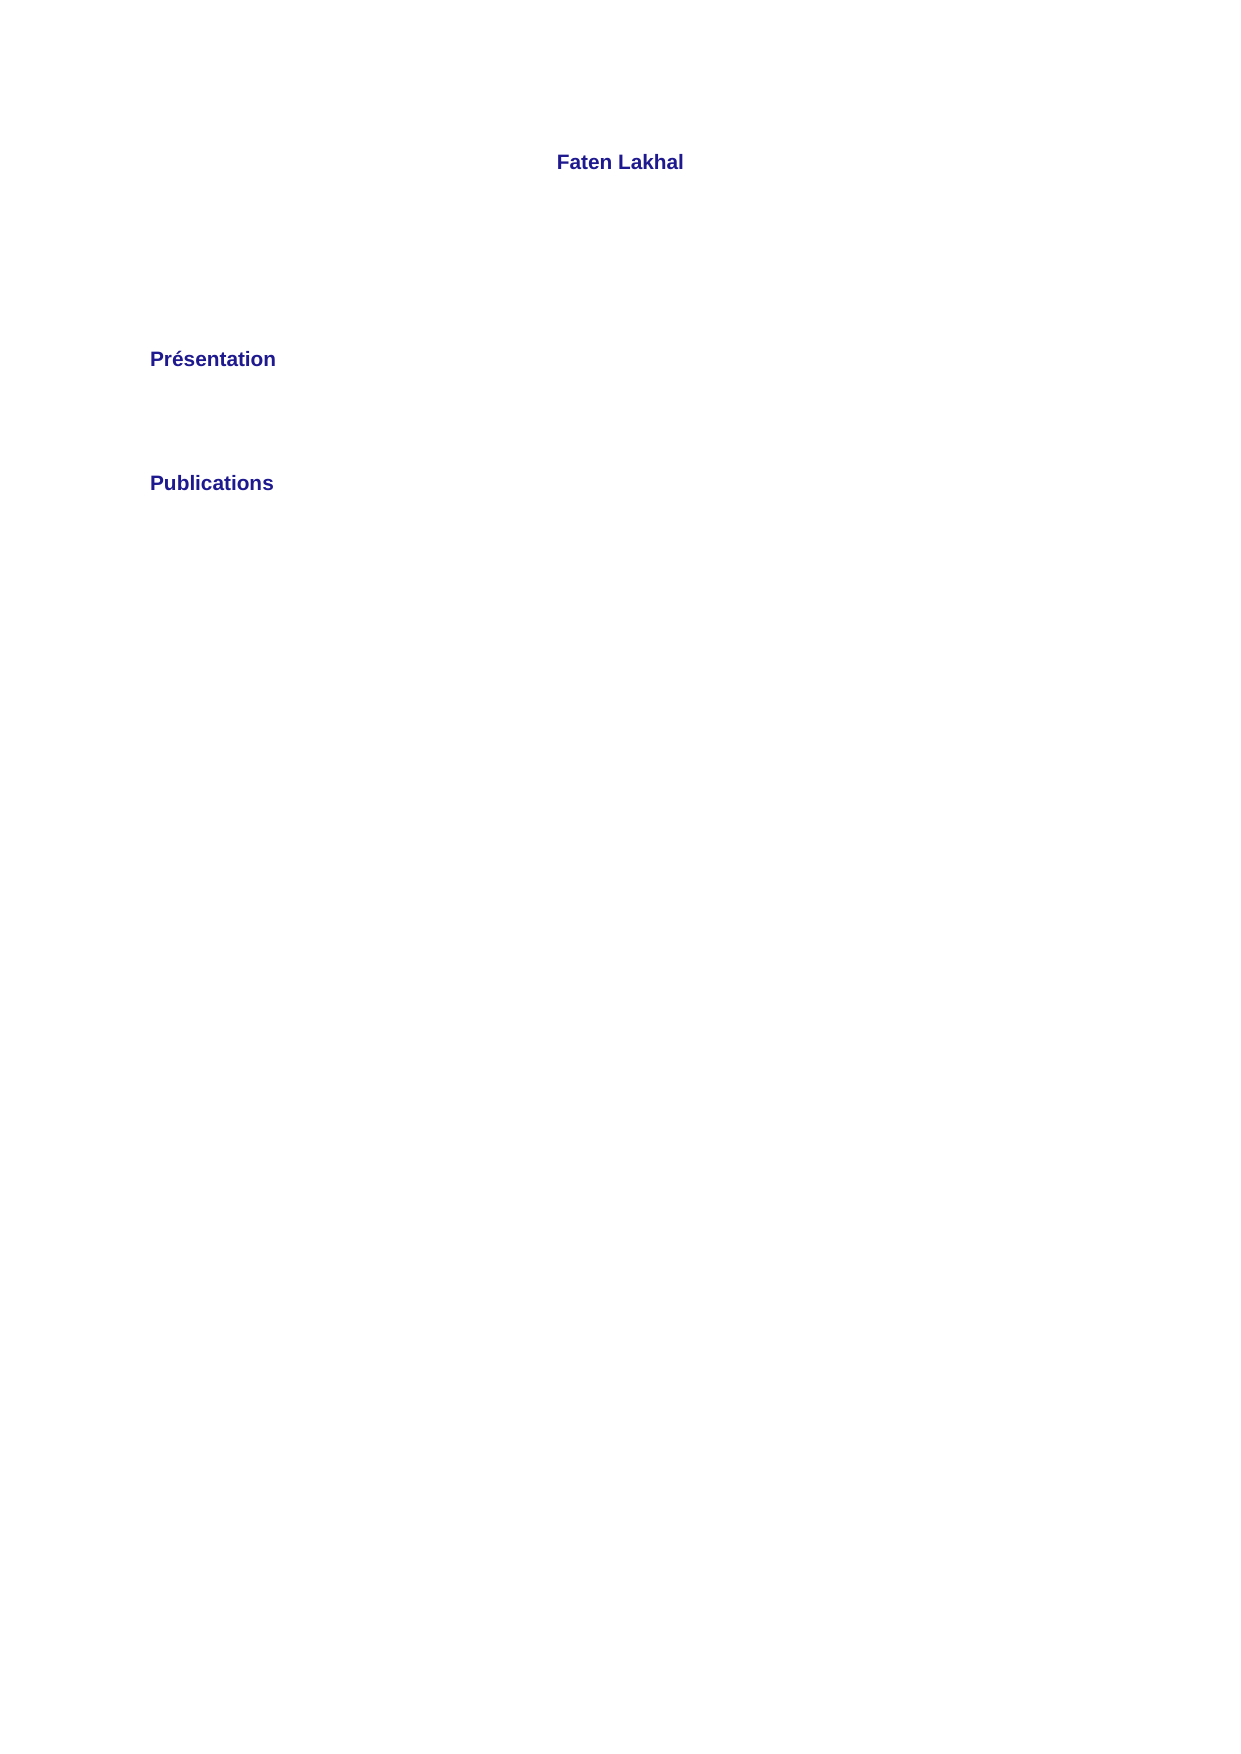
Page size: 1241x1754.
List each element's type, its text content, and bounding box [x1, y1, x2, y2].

subtitle Faten Lakhal [150, 150, 1090, 174]
subtitle Présentation [150, 347, 1090, 371]
subtitle Publications [150, 471, 1090, 495]
